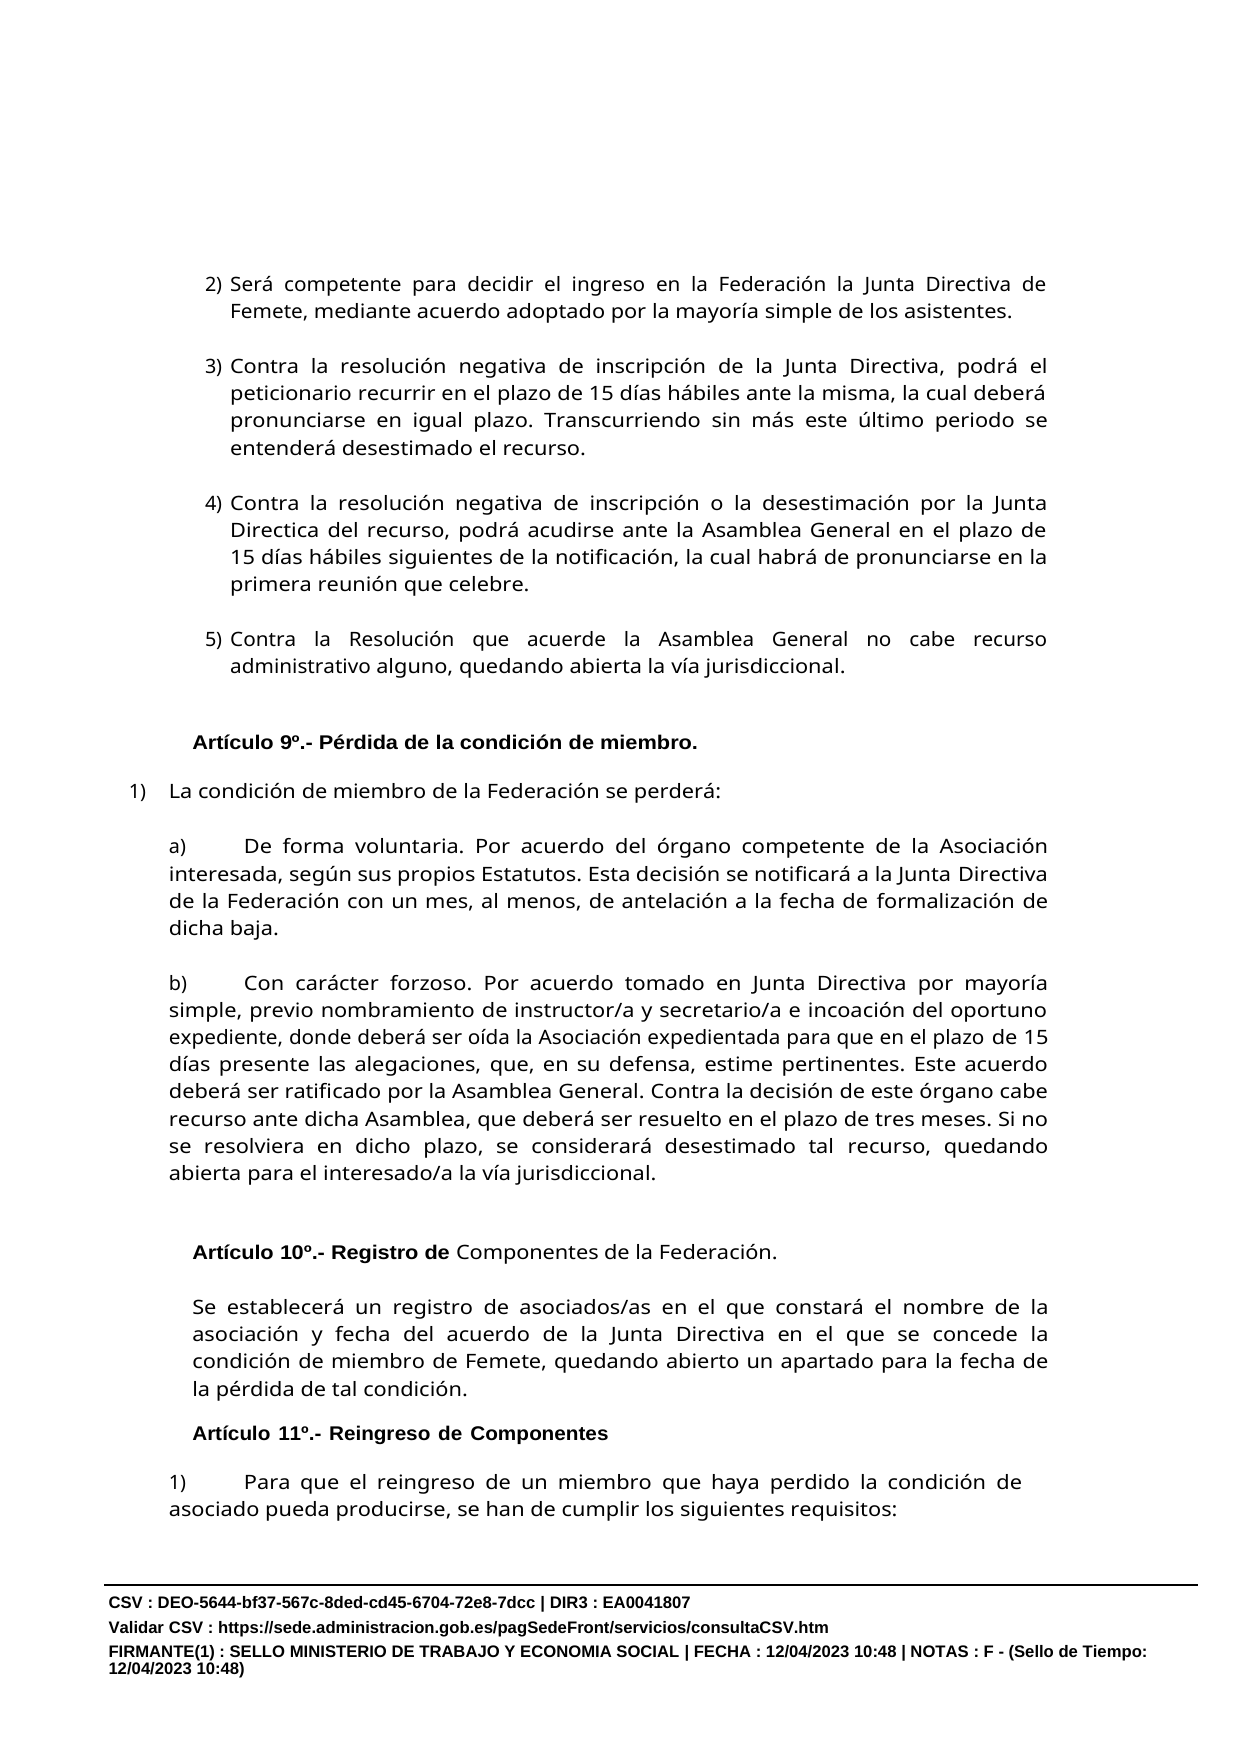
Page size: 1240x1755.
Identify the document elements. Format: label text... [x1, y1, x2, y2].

list Contra la resolución negativa de inscripción de la Junta Directiva, podrá el peticionario recurrir en el plazo de 15 días hábiles ante la misma, la cual deberá pronunciarse en igual plazo. Transcurriendo sin más este último periodo se entenderá desestimado el recurso. [205, 352, 1048, 461]
subtitle Artículo 9º.- Pérdida de la condición de miembro. [192, 731, 1164, 754]
list Contra la resolución negativa de inscripción o la desestimación por la Junta Directica del recurso, podrá acudirse ante la Asamblea General en el plazo de 15 días hábiles siguientes de la notificación, la cual habrá de pronunciarse en la primera reunión que celebre. [205, 489, 1048, 597]
subtitle Artículo 11º.- Reingreso de Componentes [192, 1421, 1164, 1444]
list Para que el reingreso de un miembro que haya perdido la condición de asociado pueda producirse, se han de cumplir los siguientes requisitos: [169, 1468, 1023, 1522]
list De forma voluntaria. Por acuerdo del órgano competente de la Asociación interesada, según sus propios Estatutos. Esta decisión se notificará a la Junta Directiva de la Federación con un mes, al menos, de antelación a la fecha de formalización de dicha baja. [169, 833, 1048, 941]
list Será competente para decidir el ingreso en la Federación la Junta Directiva de Femete, mediante acuerdo adoptado por la mayoría simple de los asistentes. [205, 270, 1048, 324]
list La condición de miembro de la Federación se perderá: [129, 778, 1164, 804]
text Artículo 10º.- Registro de Componentes de la Federación. [192, 1238, 1164, 1265]
list Contra la Resolución que acuerde la Asamblea General no cabe recurso administrativo alguno, quedando abierta la vía jurisdiccional. [205, 625, 1048, 679]
list Con carácter forzoso. Por acuerdo tomado en Junta Directiva por mayoría simple, previo nombramiento de instructor/a y secretario/a e incoación del oportuno expediente, donde deberá ser oída la Asociación expedientada para que en el plazo de 15 días presente las alegaciones, que, en su defensa, estime pertinentes. Este acuerdo deberá ser ratificado por la Asamblea General. Contra la decisión de este órgano cabe recurso ante dicha Asamblea, que deberá ser resuelto en el plazo de tres meses. Si no se resolviera en dicho plazo, se considerará desestimado tal recurso, quedando abierta para el interesado/a la vía jurisdiccional. [169, 969, 1048, 1186]
text Se establecerá un registro de asociados/as en el que constará el nombre de la asociación y fecha del acuerdo de la Junta Directiva en el que se concede la condición de miembro de Femete, quedando abierto un apartado para la fecha de la pérdida de tal condición. [192, 1293, 1048, 1402]
